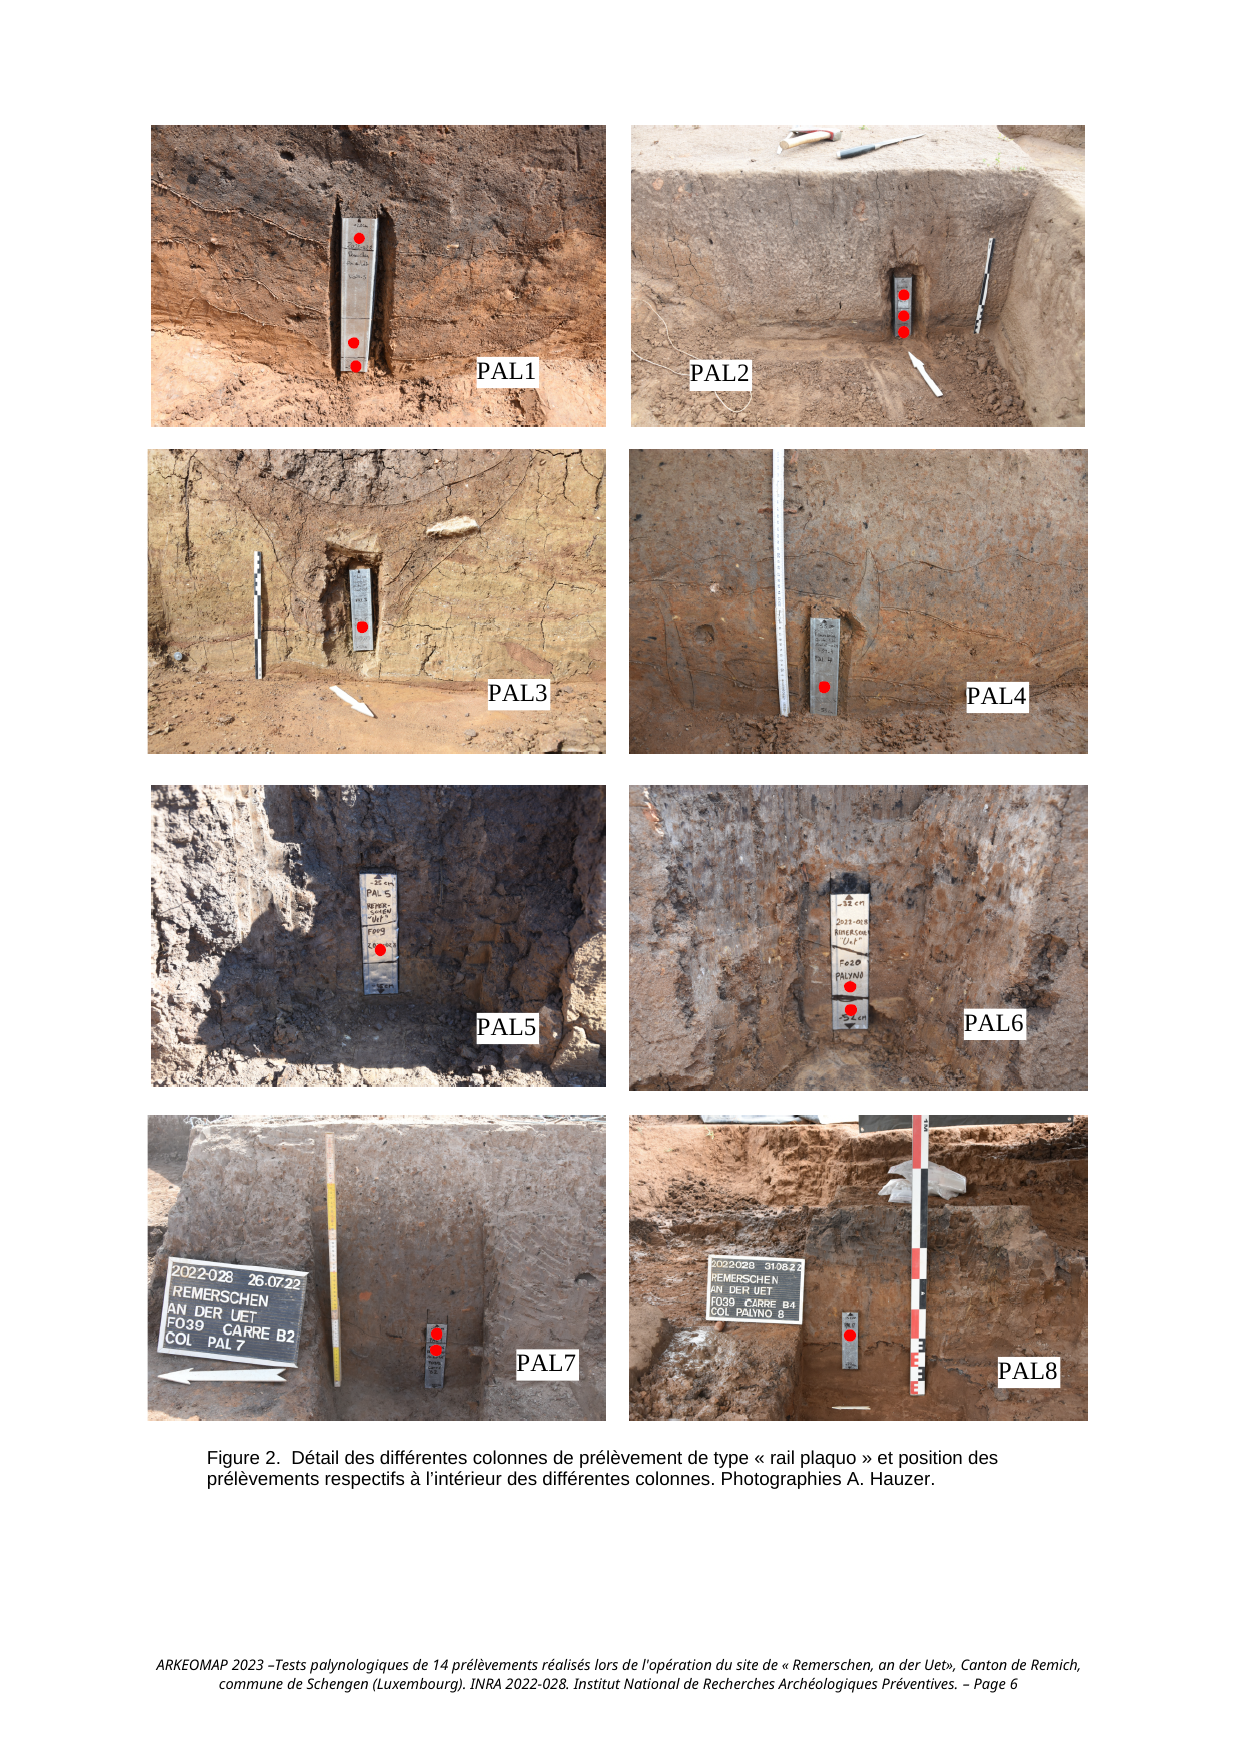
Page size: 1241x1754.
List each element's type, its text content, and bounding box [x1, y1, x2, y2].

picture [147, 118, 1093, 1427]
text Figure 2. Détail des différentes colonnes de prélèvement de type « rail plaquo » et position des prélèvements respectifs à l’intérieur des différentes colonnes. Photographies A. Hauzer. [207, 1427, 1092, 1489]
